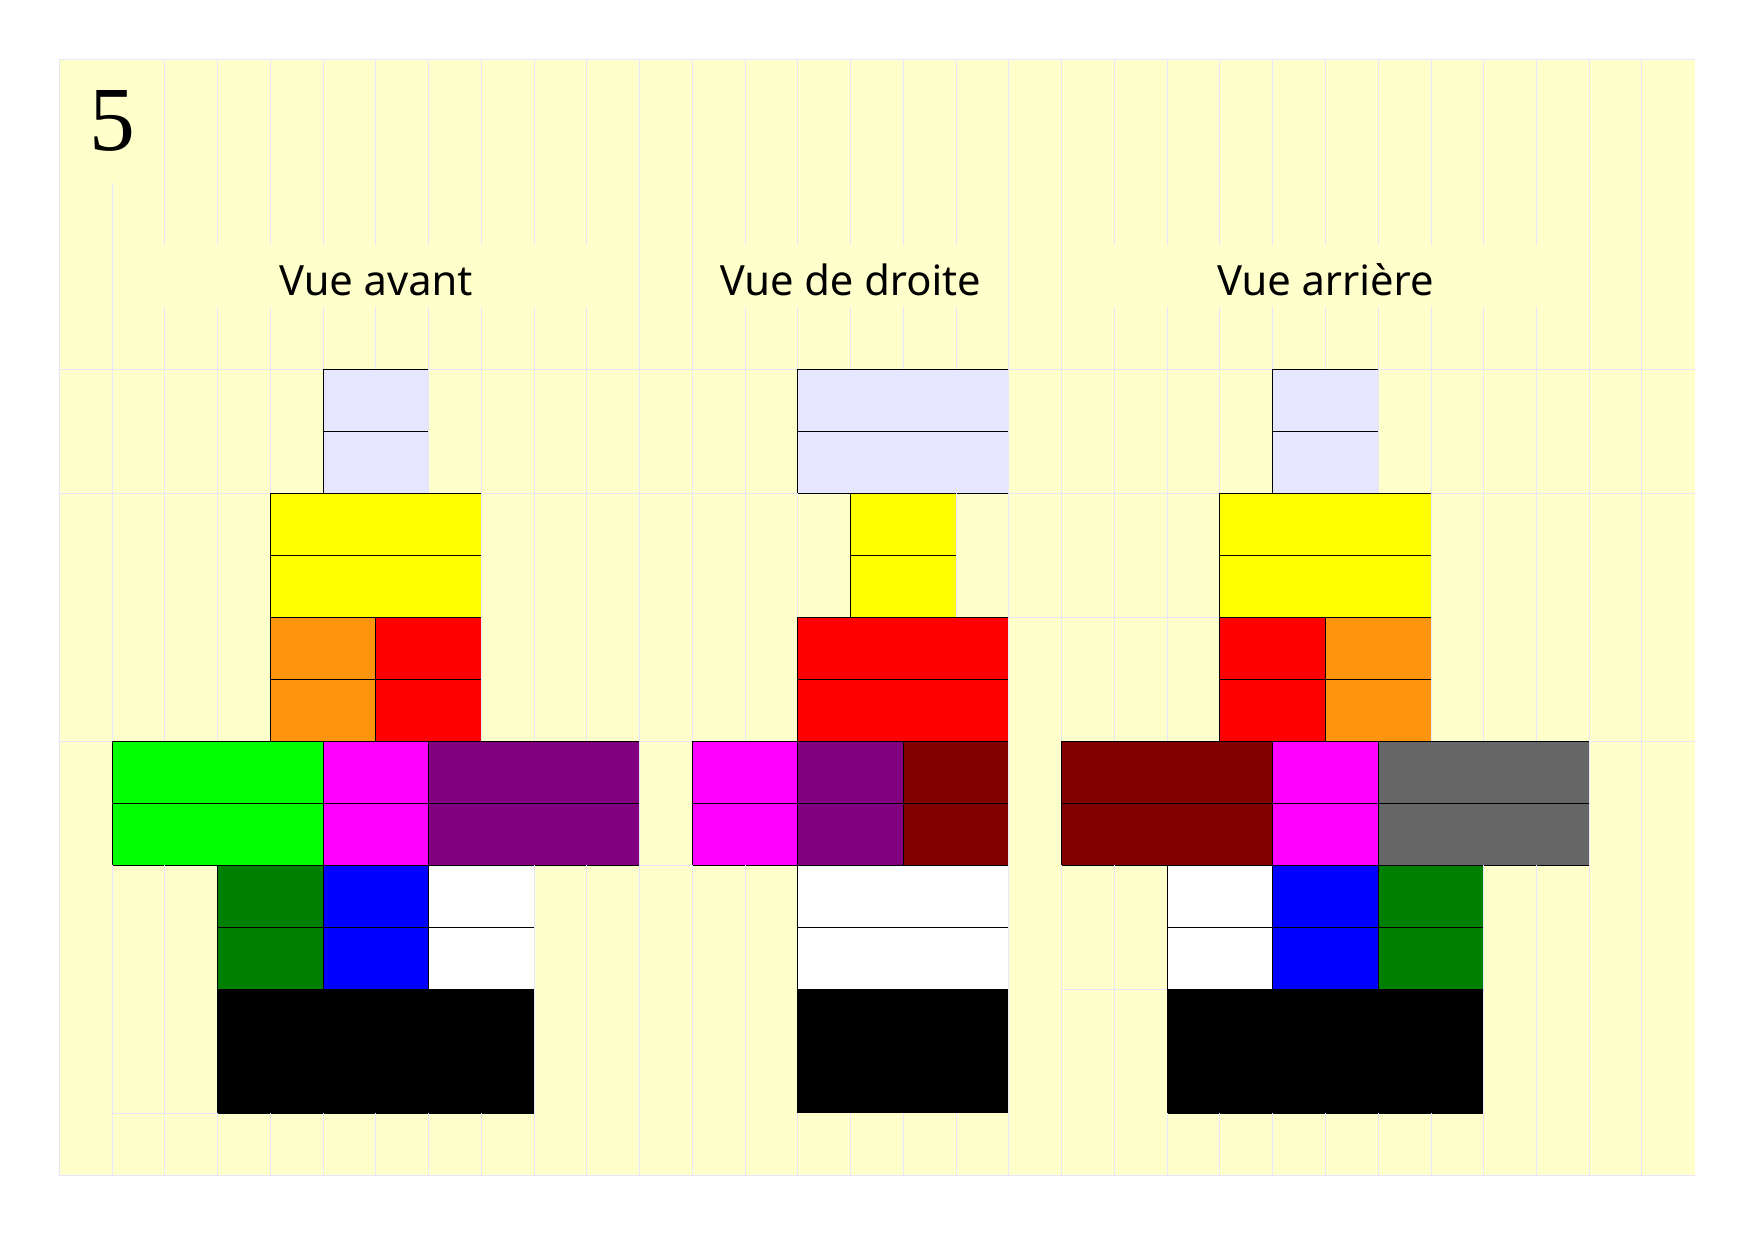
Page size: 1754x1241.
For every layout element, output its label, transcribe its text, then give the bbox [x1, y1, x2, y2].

table_cell [587, 1051, 639, 1113]
table_cell [693, 307, 745, 369]
table_cell [429, 370, 481, 431]
table_cell [113, 866, 164, 927]
table_cell [60, 431, 112, 493]
table_header [429, 60, 481, 121]
table_cell [1326, 183, 1378, 245]
table_cell [535, 121, 586, 183]
table_cell [640, 617, 692, 679]
table_cell [1062, 431, 1114, 493]
table_cell [1484, 370, 1536, 431]
table_cell [218, 121, 270, 183]
table_cell [1537, 866, 1589, 927]
table_cell [324, 742, 428, 803]
table_cell [324, 866, 428, 927]
table_cell [376, 307, 428, 369]
table_cell [165, 494, 217, 555]
table_cell [640, 307, 692, 369]
table_cell [1168, 555, 1219, 617]
table_cell [1379, 928, 1483, 989]
table_cell [1379, 431, 1431, 493]
table_cell [324, 183, 375, 245]
table_cell [1168, 1114, 1219, 1175]
table_cell [1642, 989, 1695, 1051]
table_cell [271, 431, 323, 493]
table_header [535, 60, 586, 121]
table_cell [587, 431, 639, 493]
table_cell [1220, 556, 1431, 617]
table_cell [798, 742, 903, 803]
table_cell [851, 494, 956, 555]
table_cell [60, 1113, 112, 1175]
table_cell [957, 494, 1008, 555]
table_cell [1220, 183, 1272, 245]
table_cell [640, 121, 692, 183]
table_cell [324, 928, 428, 989]
table_cell [429, 866, 534, 927]
table_cell [113, 555, 164, 617]
table_cell [1590, 183, 1641, 245]
table_cell [1590, 989, 1641, 1051]
table_cell [1326, 618, 1431, 679]
table_cell [376, 121, 428, 183]
table_cell [746, 989, 797, 1051]
table_cell [851, 1113, 903, 1175]
table_cell [693, 679, 745, 741]
table_cell [113, 617, 164, 679]
table_header [218, 60, 270, 121]
table_cell [535, 370, 586, 431]
table_cell [1220, 494, 1431, 555]
table_header [1537, 60, 1589, 121]
table_header [587, 60, 639, 121]
table_cell [113, 804, 323, 865]
table_cell [957, 121, 1008, 183]
table_cell [1009, 183, 1061, 245]
table_cell [640, 1051, 692, 1113]
table_cell [1168, 494, 1219, 555]
table_cell [640, 431, 692, 493]
table_cell [113, 742, 323, 803]
table_cell [1220, 307, 1272, 369]
table_cell [535, 307, 586, 369]
table_header [271, 60, 323, 121]
table_cell [1273, 370, 1378, 431]
table_cell [746, 370, 797, 431]
table_cell [218, 679, 270, 741]
table_cell [1062, 494, 1114, 555]
table_cell [1115, 1113, 1167, 1175]
table_cell [746, 1051, 797, 1113]
table_cell [587, 989, 639, 1051]
table_cell [1432, 1114, 1483, 1175]
table_header [746, 60, 797, 121]
table_cell [1590, 742, 1641, 803]
table_cell [746, 927, 797, 989]
table_cell [798, 555, 850, 617]
table_cell [1168, 121, 1219, 183]
table_cell [746, 866, 797, 927]
table_cell [798, 432, 1008, 493]
table_cell [1009, 1051, 1061, 1113]
table_cell [1432, 555, 1483, 617]
table_cell [957, 1113, 1008, 1175]
table_header [1009, 60, 1061, 121]
table_cell [1432, 617, 1483, 679]
table_cell [746, 679, 797, 741]
table_cell [60, 245, 112, 307]
table_cell [1642, 370, 1695, 431]
table_cell [640, 989, 692, 1051]
table_cell [693, 370, 745, 431]
table_cell [693, 1051, 745, 1113]
table_cell [429, 307, 481, 369]
table_cell [1642, 431, 1695, 493]
table_cell [535, 494, 586, 555]
table_cell [693, 742, 797, 803]
table_cell [1432, 494, 1483, 555]
table_cell [1168, 618, 1219, 679]
table_cell [1273, 183, 1325, 245]
table_cell [798, 804, 903, 865]
table_cell [640, 679, 692, 741]
table_cell [798, 1113, 850, 1175]
table_cell [1062, 742, 1272, 803]
table_cell [1168, 1051, 1483, 1113]
table_cell [324, 307, 375, 369]
table_cell [1168, 990, 1483, 1051]
table_cell [535, 927, 586, 989]
table_cell [429, 183, 481, 245]
table_cell [535, 431, 586, 493]
table_cell Vue de droite [693, 245, 1008, 307]
table_cell [746, 307, 797, 369]
table_cell [60, 1051, 112, 1113]
table_cell [324, 121, 375, 183]
table_cell [60, 989, 112, 1051]
table_cell [376, 1114, 428, 1175]
table_cell [1537, 555, 1589, 617]
table_header [1115, 60, 1167, 121]
table_cell [1379, 307, 1431, 369]
table_cell [1115, 121, 1167, 183]
table_cell [271, 556, 481, 617]
table_cell [1379, 804, 1589, 865]
table_cell [746, 617, 797, 679]
table_cell [904, 742, 1008, 803]
table_cell [1590, 927, 1641, 989]
table_cell [746, 183, 797, 245]
table_cell [1115, 927, 1167, 989]
table_cell [1062, 1113, 1114, 1175]
table_cell [1379, 183, 1431, 245]
table_cell [640, 1113, 692, 1175]
table_cell [482, 555, 534, 617]
table_cell [165, 431, 217, 493]
table_cell [904, 121, 956, 183]
table_cell [798, 121, 850, 183]
table_cell [1062, 804, 1272, 865]
table_cell [640, 866, 692, 927]
table_cell [1590, 494, 1641, 555]
table_cell [798, 618, 1008, 679]
table_cell [1115, 370, 1167, 431]
table_cell [165, 307, 217, 369]
table_cell [1484, 679, 1536, 741]
table_cell [1062, 183, 1114, 245]
table_cell [165, 121, 217, 183]
table_cell [1220, 370, 1272, 431]
table_cell [693, 494, 745, 555]
table_cell [1590, 555, 1641, 617]
table_cell [904, 804, 1008, 865]
table_cell [1062, 1051, 1114, 1113]
table_cell [1590, 1113, 1641, 1175]
table_cell [1062, 679, 1114, 741]
table_cell [60, 555, 112, 617]
table_cell [1432, 431, 1483, 493]
table_cell [746, 1113, 797, 1175]
table_cell [957, 555, 1008, 617]
table_cell [1432, 121, 1483, 183]
table_header [1168, 60, 1219, 121]
table_cell [1326, 121, 1378, 183]
table_cell [693, 804, 797, 865]
table_cell [1484, 494, 1536, 555]
table_cell [113, 431, 164, 493]
table_cell [798, 494, 850, 555]
table_cell [1537, 494, 1589, 555]
table_cell [165, 927, 217, 989]
table_cell [1220, 618, 1325, 679]
table_cell [1009, 494, 1061, 555]
table_cell [1484, 555, 1536, 617]
table_cell [1115, 866, 1167, 927]
table_cell [482, 617, 534, 679]
table_cell [957, 307, 1008, 369]
table_cell [1379, 866, 1483, 927]
table_cell [1115, 183, 1167, 245]
table_cell [218, 555, 270, 617]
table_cell [1537, 1051, 1589, 1113]
table_cell [1009, 803, 1061, 865]
table_cell [165, 555, 217, 617]
table_cell [60, 865, 112, 927]
table_cell [1537, 927, 1589, 989]
table_cell [851, 556, 956, 617]
table_cell [535, 183, 586, 245]
table_cell [429, 804, 639, 865]
table_cell [271, 183, 323, 245]
table_cell [693, 866, 745, 927]
table_cell [1484, 617, 1536, 679]
table_cell [1009, 618, 1061, 679]
table_cell [1273, 432, 1378, 493]
table_cell [1115, 679, 1167, 741]
table_header [1432, 60, 1483, 121]
table_cell [640, 742, 692, 803]
table_cell [640, 803, 692, 865]
table_cell [1326, 1114, 1378, 1175]
table_cell [376, 183, 428, 245]
table_header [165, 60, 217, 121]
table_cell [1642, 927, 1695, 989]
table_cell [1009, 741, 1061, 803]
table_cell [798, 1051, 903, 1113]
table_cell [1115, 618, 1167, 679]
table_cell [1273, 121, 1325, 183]
table_cell [1484, 1113, 1536, 1175]
table_cell [60, 307, 112, 369]
table_cell [903, 1051, 1008, 1113]
table_cell [1273, 1114, 1325, 1175]
table_cell [1115, 990, 1167, 1051]
table_cell [1062, 370, 1114, 431]
table_cell [798, 307, 850, 369]
table_header [1590, 60, 1641, 121]
table_cell [1009, 307, 1061, 369]
table_cell [271, 121, 323, 183]
table_cell [587, 866, 639, 927]
table_cell [429, 431, 481, 493]
table_cell [851, 121, 903, 183]
table_cell [324, 432, 428, 493]
table_cell [1537, 183, 1589, 245]
table_header [376, 60, 428, 121]
table_cell [1642, 307, 1695, 369]
table_cell [60, 494, 112, 555]
table_cell [693, 1113, 745, 1175]
table_cell [271, 307, 323, 369]
table_cell [1432, 183, 1483, 245]
table_cell [482, 307, 534, 369]
table_cell [113, 370, 164, 431]
table_cell [1273, 804, 1378, 865]
table_cell [1590, 617, 1641, 679]
table_header [1220, 60, 1272, 121]
table_cell [587, 370, 639, 431]
table_cell [798, 370, 1008, 431]
table_cell [1168, 679, 1219, 741]
table_cell [218, 370, 270, 431]
table_cell [1062, 307, 1114, 369]
table_cell [1273, 928, 1378, 989]
table_cell [1537, 989, 1589, 1051]
table_cell [693, 555, 745, 617]
table_cell [1590, 1051, 1641, 1113]
table_header [482, 60, 534, 121]
table_cell [1168, 866, 1272, 927]
table_cell [60, 370, 112, 431]
table_cell [904, 1113, 956, 1175]
table_cell [1062, 555, 1114, 617]
table_cell [1009, 989, 1061, 1051]
table_cell [1537, 431, 1589, 493]
table_cell [640, 183, 692, 245]
table_cell [429, 742, 639, 803]
table_cell [1326, 307, 1378, 369]
table_cell [1590, 121, 1641, 183]
table_cell [165, 679, 217, 741]
table_cell [1642, 494, 1695, 555]
table_cell [587, 494, 639, 555]
table_cell [1062, 927, 1114, 989]
table_cell [1115, 431, 1167, 493]
table_header [693, 60, 745, 121]
table_cell [1009, 1113, 1061, 1175]
table_cell [429, 928, 534, 989]
table_cell [113, 927, 164, 989]
table_cell [1432, 679, 1483, 741]
table_cell [1484, 866, 1536, 927]
table_cell [1484, 927, 1536, 989]
table_cell [218, 866, 323, 927]
table_cell [1590, 431, 1641, 493]
table_cell [482, 370, 534, 431]
table_cell [1220, 431, 1272, 493]
table_cell [324, 1114, 375, 1175]
table_cell [482, 679, 534, 741]
table_cell [60, 803, 112, 865]
table_cell [271, 494, 481, 555]
table_cell [1642, 742, 1695, 803]
table_cell [798, 680, 1008, 741]
table_cell [1115, 494, 1167, 555]
table_cell [693, 617, 745, 679]
table_cell [798, 183, 850, 245]
table_cell [1379, 370, 1431, 431]
table_cell [1379, 742, 1589, 803]
table_cell [1273, 742, 1378, 803]
table_cell [1590, 370, 1641, 431]
table_cell [1168, 431, 1219, 493]
table_cell [271, 680, 375, 741]
table_cell [1484, 431, 1536, 493]
table_cell [1642, 555, 1695, 617]
table_header [1642, 60, 1695, 121]
table_cell [746, 494, 797, 555]
table_cell [587, 927, 639, 989]
table_cell [482, 494, 534, 555]
table_cell [1009, 555, 1061, 617]
table_cell [1220, 1114, 1272, 1175]
table_cell [60, 183, 112, 245]
table_cell [60, 742, 112, 803]
table_cell [429, 1114, 481, 1175]
table_cell [640, 370, 692, 431]
table_cell [218, 617, 270, 679]
table_cell [1537, 617, 1589, 679]
table_cell [746, 431, 797, 493]
table_cell [218, 494, 270, 555]
table_header [1326, 60, 1378, 121]
table_cell [535, 866, 586, 927]
table_cell [218, 1051, 534, 1113]
table_cell [1642, 865, 1695, 927]
table_cell [1273, 307, 1325, 369]
table_cell [798, 928, 1008, 989]
table_cell [1115, 307, 1167, 369]
table_cell [587, 1113, 639, 1175]
table_cell [1590, 803, 1641, 865]
table_cell [376, 680, 481, 741]
table_cell [376, 618, 481, 679]
table_cell [1537, 679, 1589, 741]
table_cell [324, 370, 428, 431]
table_cell [1168, 370, 1219, 431]
table_cell [587, 617, 639, 679]
table_cell [1379, 121, 1431, 183]
table_cell [1484, 989, 1536, 1051]
table_cell [587, 679, 639, 741]
table_cell [693, 989, 745, 1051]
table_cell [904, 307, 956, 369]
table_cell [429, 121, 481, 183]
table_cell [271, 1114, 323, 1175]
table_header [851, 60, 903, 121]
table_header [798, 60, 850, 121]
table_cell [165, 989, 217, 1051]
table_cell [1009, 431, 1061, 493]
table_cell [165, 1051, 217, 1113]
table_cell [904, 183, 956, 245]
table_cell [903, 990, 1008, 1051]
table_cell [1115, 1051, 1167, 1113]
table_cell [798, 866, 1008, 927]
table_cell [1009, 245, 1061, 307]
table_cell [165, 1114, 217, 1175]
table_cell [165, 617, 217, 679]
table_cell [640, 927, 692, 989]
table_cell [1273, 866, 1378, 927]
table_cell [535, 679, 586, 741]
table_cell [271, 370, 323, 431]
table_header [904, 60, 956, 121]
table_header [1484, 60, 1536, 121]
table_header [957, 60, 1008, 121]
table_cell [1009, 865, 1061, 927]
table_cell [1590, 865, 1641, 927]
table_cell [1642, 679, 1695, 741]
table_cell [482, 121, 534, 183]
table_cell [1115, 555, 1167, 617]
table_cell [640, 555, 692, 617]
table_cell [1009, 679, 1061, 741]
table_header [1273, 60, 1325, 121]
table_cell [957, 183, 1008, 245]
table_header [1379, 60, 1431, 121]
table_header [1062, 60, 1114, 121]
table_cell [113, 989, 164, 1051]
table_cell [113, 1051, 164, 1113]
table_cell [482, 183, 534, 245]
table_cell [1432, 307, 1483, 369]
table_cell [1642, 1051, 1695, 1113]
table_cell [1590, 307, 1641, 369]
table_cell [1484, 1051, 1536, 1113]
table_cell [1642, 617, 1695, 679]
table_cell [1062, 990, 1114, 1051]
table_cell [1642, 803, 1695, 865]
table_cell [851, 307, 903, 369]
table_cell [218, 990, 534, 1051]
table_cell [1642, 1113, 1695, 1175]
table_cell [1009, 121, 1061, 183]
table_header 5 [60, 60, 164, 183]
table_cell [693, 927, 745, 989]
table_header [324, 60, 375, 121]
table_cell [60, 617, 112, 679]
table_cell [693, 121, 745, 183]
table_cell [1168, 183, 1219, 245]
table_cell Vue avant [113, 245, 639, 307]
table_cell [1220, 680, 1325, 741]
table_cell [535, 617, 586, 679]
table_cell [1537, 370, 1589, 431]
table_cell [1484, 121, 1536, 183]
table_cell [218, 1114, 270, 1175]
table_cell [1590, 245, 1641, 307]
table_cell [535, 1113, 586, 1175]
table_cell [1642, 245, 1695, 307]
table_cell [746, 555, 797, 617]
table_cell [693, 183, 745, 245]
table_cell [1590, 679, 1641, 741]
table_cell [60, 927, 112, 989]
table_cell Vue arrière [1062, 245, 1589, 307]
table_cell [113, 494, 164, 555]
table_cell [218, 183, 270, 245]
table_cell [746, 121, 797, 183]
table_cell [640, 494, 692, 555]
table_cell [587, 555, 639, 617]
table_cell [218, 928, 323, 989]
table_cell [798, 990, 903, 1051]
table_cell [1062, 618, 1114, 679]
table_cell [1484, 183, 1536, 245]
table_cell [1062, 121, 1114, 183]
table_cell [587, 183, 639, 245]
table_cell [113, 1114, 164, 1175]
table_cell [640, 245, 692, 307]
table_cell [1168, 928, 1272, 989]
table_cell [113, 679, 164, 741]
table_cell [165, 183, 217, 245]
table_cell [1326, 680, 1431, 741]
table_cell [1642, 183, 1695, 245]
table_cell [1009, 927, 1061, 989]
table_cell [851, 183, 903, 245]
table_cell [482, 431, 534, 493]
table_cell [1168, 307, 1219, 369]
table_cell [1537, 121, 1589, 183]
table_cell [693, 431, 745, 493]
table_cell [535, 1051, 586, 1113]
table_cell [1220, 121, 1272, 183]
table_cell [535, 989, 586, 1051]
table_cell [165, 370, 217, 431]
table_cell [587, 121, 639, 183]
table_cell [1537, 307, 1589, 369]
table_cell [1484, 307, 1536, 369]
table_cell [60, 679, 112, 741]
table_cell [535, 555, 586, 617]
table_cell [324, 804, 428, 865]
table_cell [1432, 370, 1483, 431]
table_cell [587, 307, 639, 369]
table_cell [218, 431, 270, 493]
table_cell [271, 618, 375, 679]
table_header [640, 60, 692, 121]
table_cell [1379, 1114, 1431, 1175]
table_cell [1642, 121, 1695, 183]
table_cell [113, 183, 164, 245]
table_cell [165, 866, 217, 927]
table_cell [482, 1114, 534, 1175]
table_cell [1009, 370, 1061, 431]
table_cell [1062, 866, 1114, 927]
table_cell [113, 307, 164, 369]
table_cell [218, 307, 270, 369]
table_cell [1537, 1113, 1589, 1175]
